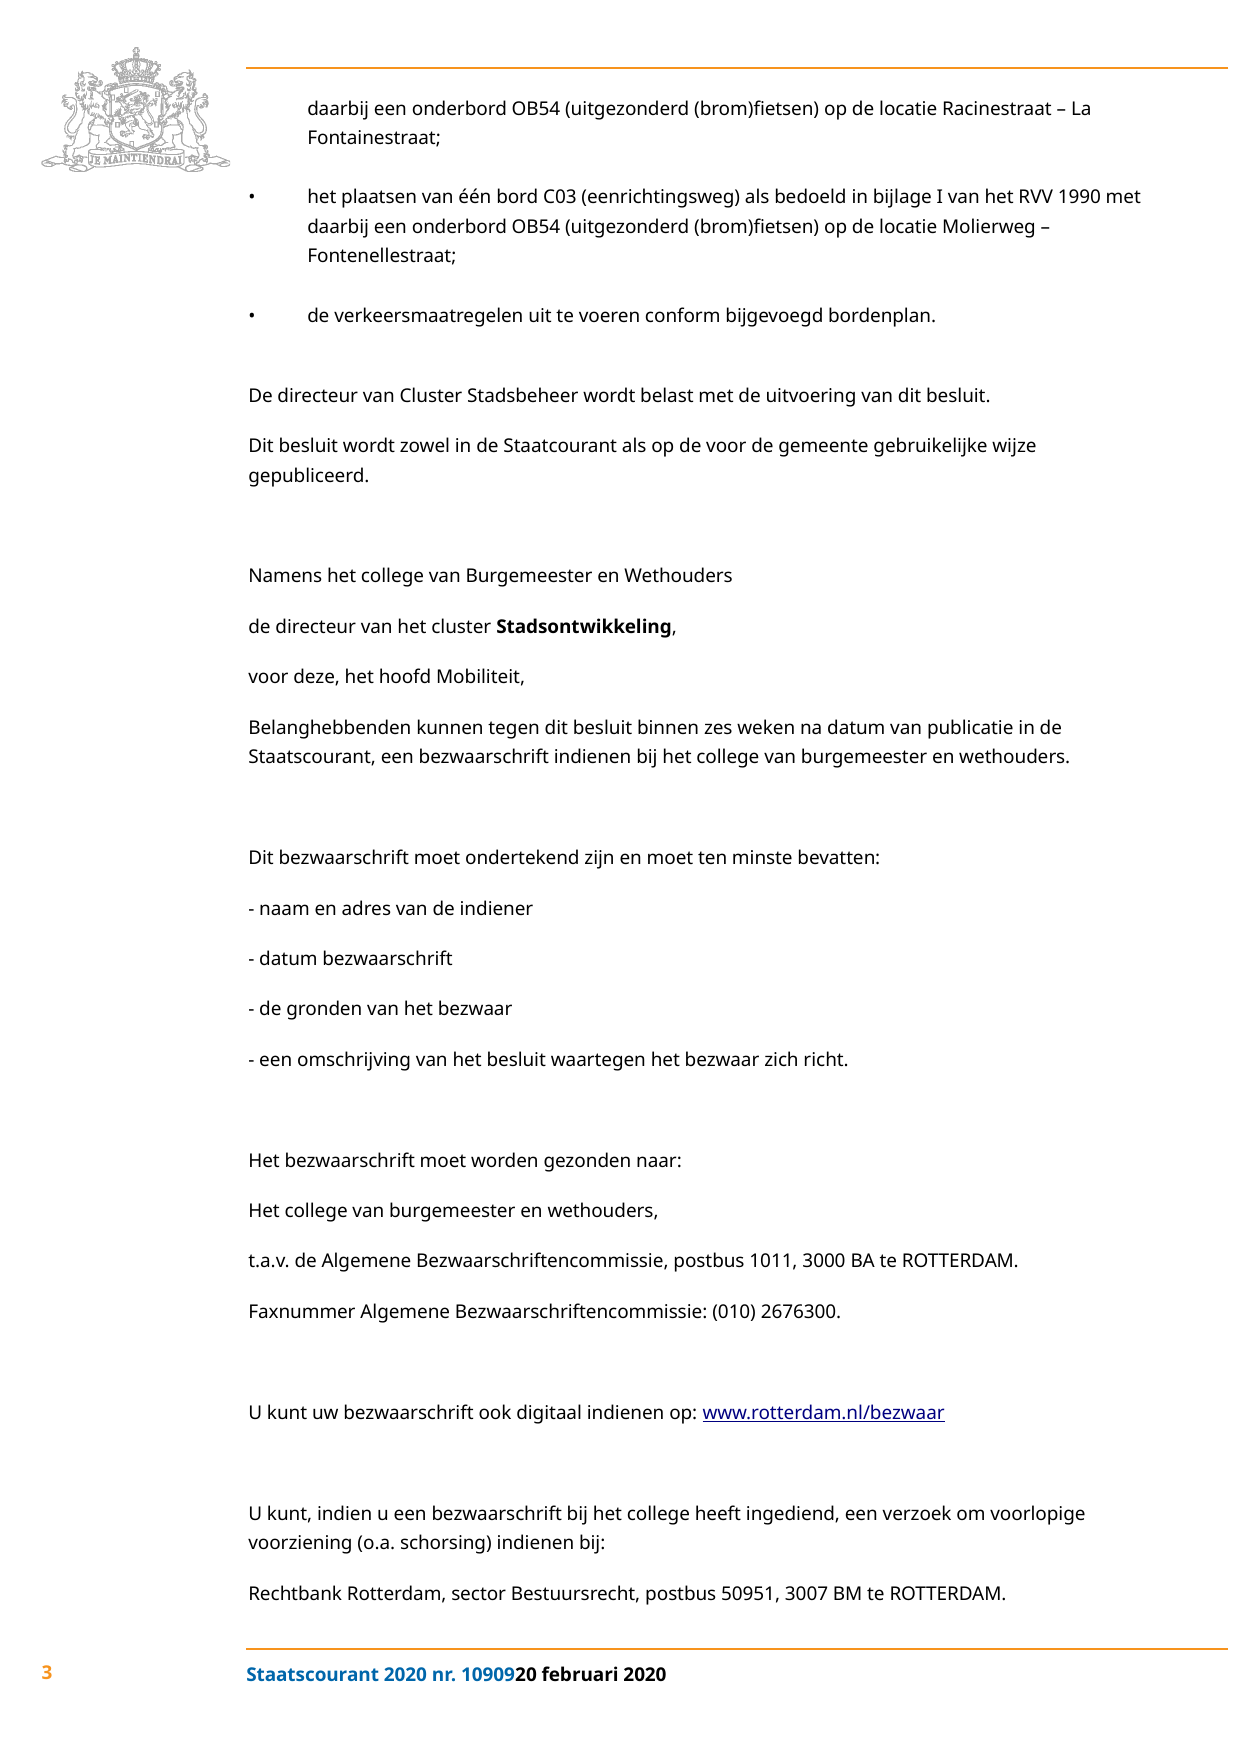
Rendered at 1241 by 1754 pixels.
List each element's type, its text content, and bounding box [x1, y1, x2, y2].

text Faxnummer Algemene Bezwaarschriftencommissie: (010) 2676300. [248, 1298, 1152, 1324]
text U kunt, indien u een bezwaarschrift bij het college heeft ingediend, een verzoek om voorlopige voorziening (o.a. schorsing) indienen bij: [248, 1500, 1152, 1555]
picture [41, 47, 231, 172]
text Namens het college van Burgemeester en Wethouders [248, 563, 1152, 588]
list het plaatsen van één bord C03 (eenrichtingsweg) als bedoeld in bijlage I van het RVV 1990 met daarbij een onderbord OB54 (uitgezonderd (brom)fietsen) op de locatie Molierweg – Fontenellestraat; [248, 183, 1152, 268]
text U kunt uw bezwaarschrift ook digitaal indienen op: www.rotterdam.nl/bezwaar [248, 1399, 1152, 1425]
text - de gronden van het bezwaar [248, 996, 1152, 1021]
text Dit besluit wordt zowel in de Staatcourant als op de voor de gemeente gebruikelijke wijze gepubliceerd. [248, 432, 1152, 488]
text voor deze, het hoofd Mobiliteit, [248, 663, 1152, 689]
text de directeur van het cluster Stadsontwikkeling, [248, 613, 1152, 639]
text - datum bezwaarschrift [248, 945, 1152, 971]
text Het college van burgemeester en wethouders, [248, 1197, 1152, 1223]
text Belanghebbenden kunnen tegen dit besluit binnen zes weken na datum van publicatie in de Staatscourant, een bezwaarschrift indienen bij het college van burgemeester en wethouders. [248, 714, 1152, 769]
text t.a.v. de Algemene Bezwaarschriftencommissie, postbus 1011, 3000 BA te ROTTERDAM. [248, 1248, 1152, 1273]
text Dit bezwaarschrift moet ondertekend zijn en moet ten minste bevatten: [248, 844, 1152, 870]
list daarbij een onderbord OB54 (uitgezonderd (brom)fietsen) op de locatie Racinestraat – La Fontainestraat; [248, 95, 1152, 150]
text Het bezwaarschrift moet worden gezonden naar: [248, 1147, 1152, 1173]
text Rechtbank Rotterdam, sector Bestuursrecht, postbus 50951, 3007 BM te ROTTERDAM. [248, 1580, 1152, 1606]
list de verkeersmaatregelen uit te voeren conform bijgevoegd bordenplan. [248, 302, 1152, 328]
text - een omschrijving van het besluit waartegen het bezwaar zich richt. [248, 1046, 1152, 1072]
text - naam en adres van de indiener [248, 895, 1152, 921]
text De directeur van Cluster Stadsbeheer wordt belast met de uitvoering van dit besluit. [248, 382, 1152, 408]
